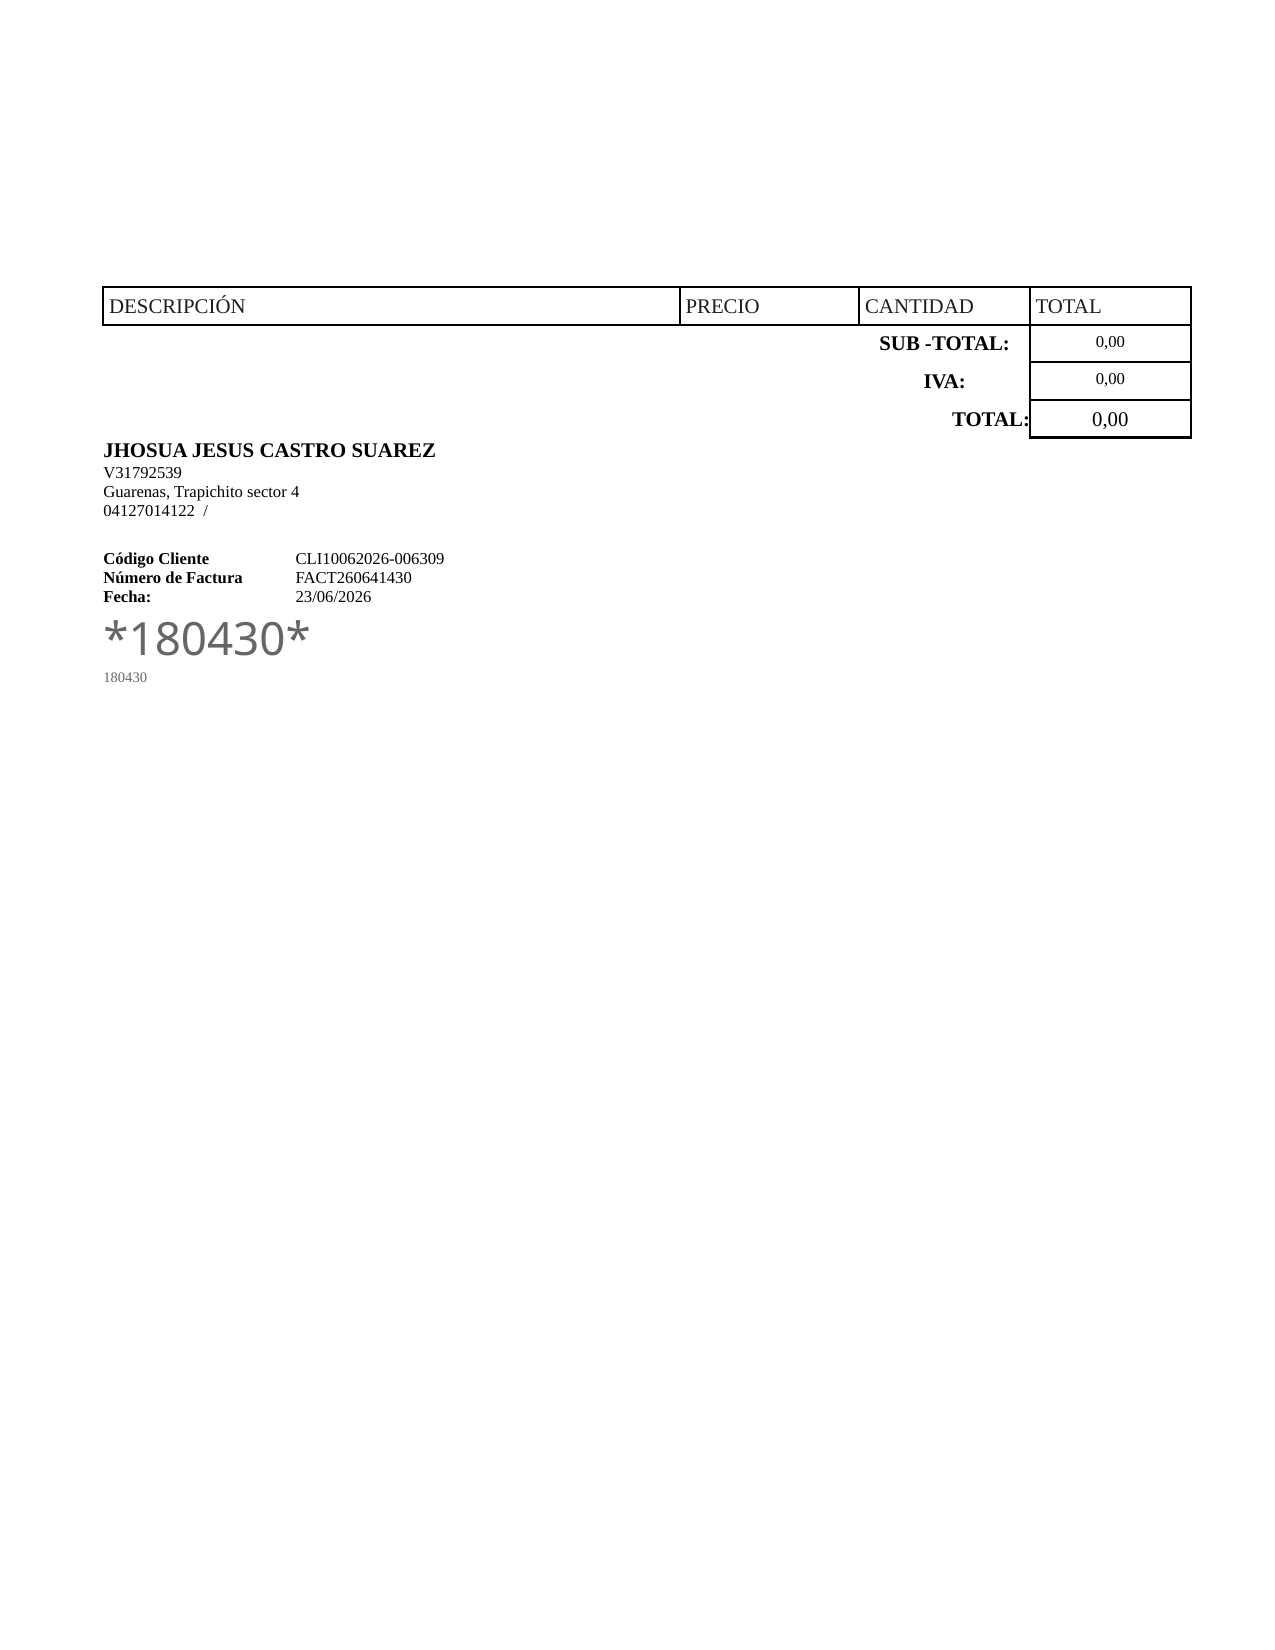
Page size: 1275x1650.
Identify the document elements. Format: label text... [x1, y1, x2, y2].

table_header PRECIO [681, 288, 858, 323]
table_header DESCRIPCIÓN [104, 288, 679, 323]
table_cell Guarenas, Trapichito sector 4 [103, 482, 858, 501]
table_cell FACT260641430 [295, 568, 517, 587]
table_cell IVA: [859, 361, 1029, 399]
table_cell Número de Factura [103, 568, 295, 587]
text 180430 [103, 669, 1137, 685]
table_header JHOSUA JESUS CASTRO SUAREZ [103, 439, 858, 462]
text *180430* [103, 606, 1137, 669]
table_header Código Cliente [103, 549, 295, 568]
table_cell 0,00 [1031, 326, 1190, 361]
table_cell [103, 326, 859, 436]
table_cell SUB -TOTAL: [859, 326, 1029, 361]
table_cell 23/06/2026 [295, 587, 517, 606]
table_cell 04127014122 / [103, 501, 858, 520]
table_header CLI10062026-006309 [295, 549, 517, 568]
table_cell V31792539 [103, 463, 858, 482]
table_header CANTIDAD [860, 288, 1029, 323]
table_cell Fecha: [103, 587, 295, 606]
table_header TOTAL [1031, 288, 1190, 323]
table_cell 0,00 [1031, 363, 1190, 399]
table_cell TOTAL: [859, 399, 1029, 436]
table_cell 0,00 [1031, 401, 1190, 436]
